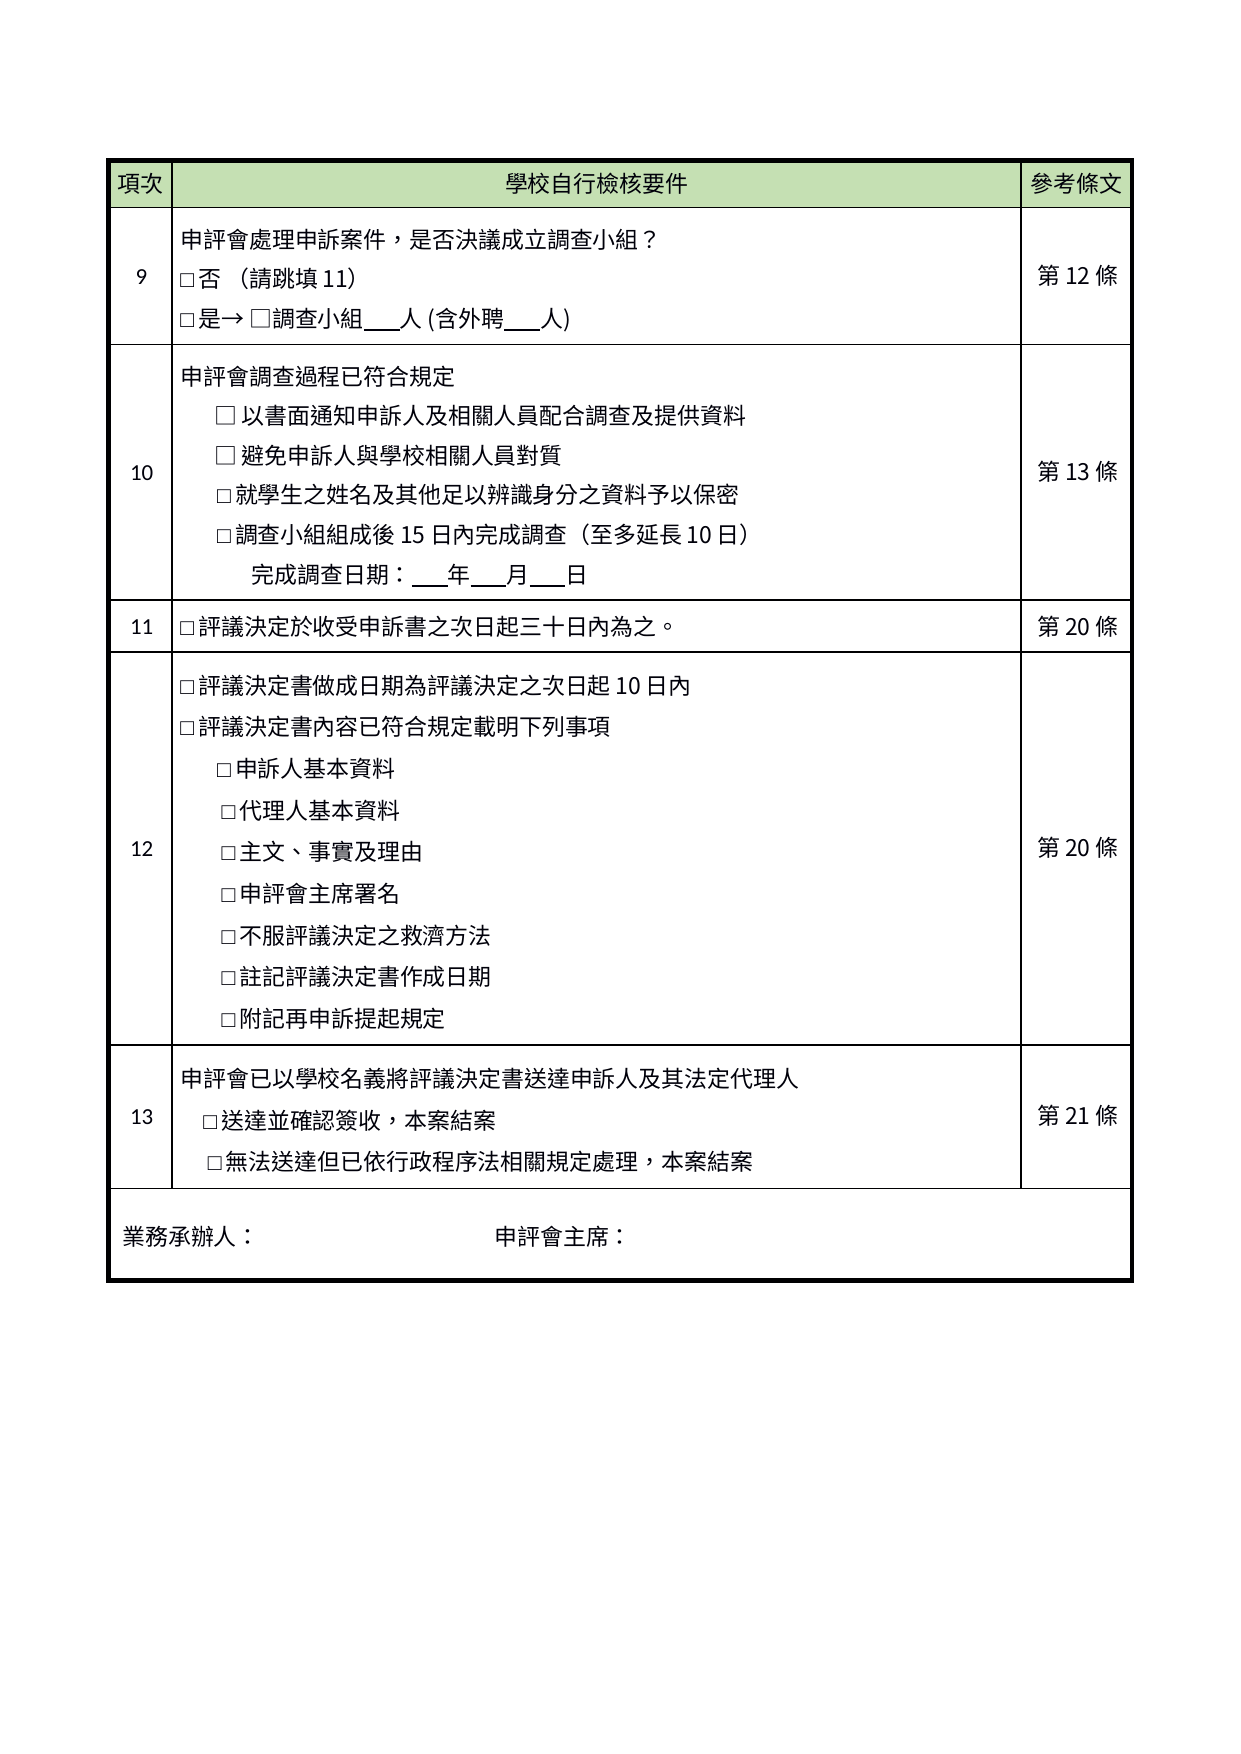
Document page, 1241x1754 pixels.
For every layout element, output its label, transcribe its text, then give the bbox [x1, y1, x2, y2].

table_cell 申評會處理申訴案件，是否決議成立調查小組？ □否 （請跳填11） □是→ □調查小組 人 (含外聘 人) [173, 208, 1020, 344]
table_header 參考條文 [1022, 163, 1130, 207]
table_cell 12 [111, 653, 171, 1044]
table_cell □評議決定書做成日期為評議決定之次日起10日內 □評議決定書內容已符合規定載明下列事項 □申訴人基本資料 □代理人基本資料 □主文、事實及理由 □申評會主席署名 □不服評議決定之救濟方法 □註記評議決定書作成日期 □附記再申訴提起規定 [173, 653, 1020, 1044]
table_cell 9 [111, 208, 171, 344]
table_cell 第12條 [1022, 208, 1130, 344]
table_header 項次 [111, 163, 171, 207]
table_cell 13 [111, 1046, 171, 1187]
table_cell 第20條 [1022, 653, 1130, 1044]
table_cell 申評會已以學校名義將評議決定書送達申訴人及其法定代理人 □送達並確認簽收，本案結案 □無法送達但已依行政程序法相關規定處理，本案結案 [173, 1046, 1020, 1187]
table_cell 業務承辦人： 申評會主席： [111, 1189, 1130, 1278]
table_cell 10 [111, 345, 171, 599]
table_cell □評議決定於收受申訴書之次日起三十日內為之。 [173, 601, 1020, 651]
table_cell 第13條 [1022, 345, 1130, 599]
table_cell 申評會調查過程已符合規定 □以書面通知申訴人及相關人員配合調查及提供資料 □避免申訴人與學校相關人員對質 □就學生之姓名及其他足以辨識身分之資料予以保密 □調查小組組成後15日內完成調查（至多延長10日） 完成調查日期： 年 月 日 [173, 345, 1020, 599]
table_cell 第20條 [1022, 601, 1130, 651]
table_cell 11 [111, 601, 171, 651]
table_cell 第21條 [1022, 1046, 1130, 1187]
table_header 學校自行檢核要件 [173, 163, 1020, 207]
